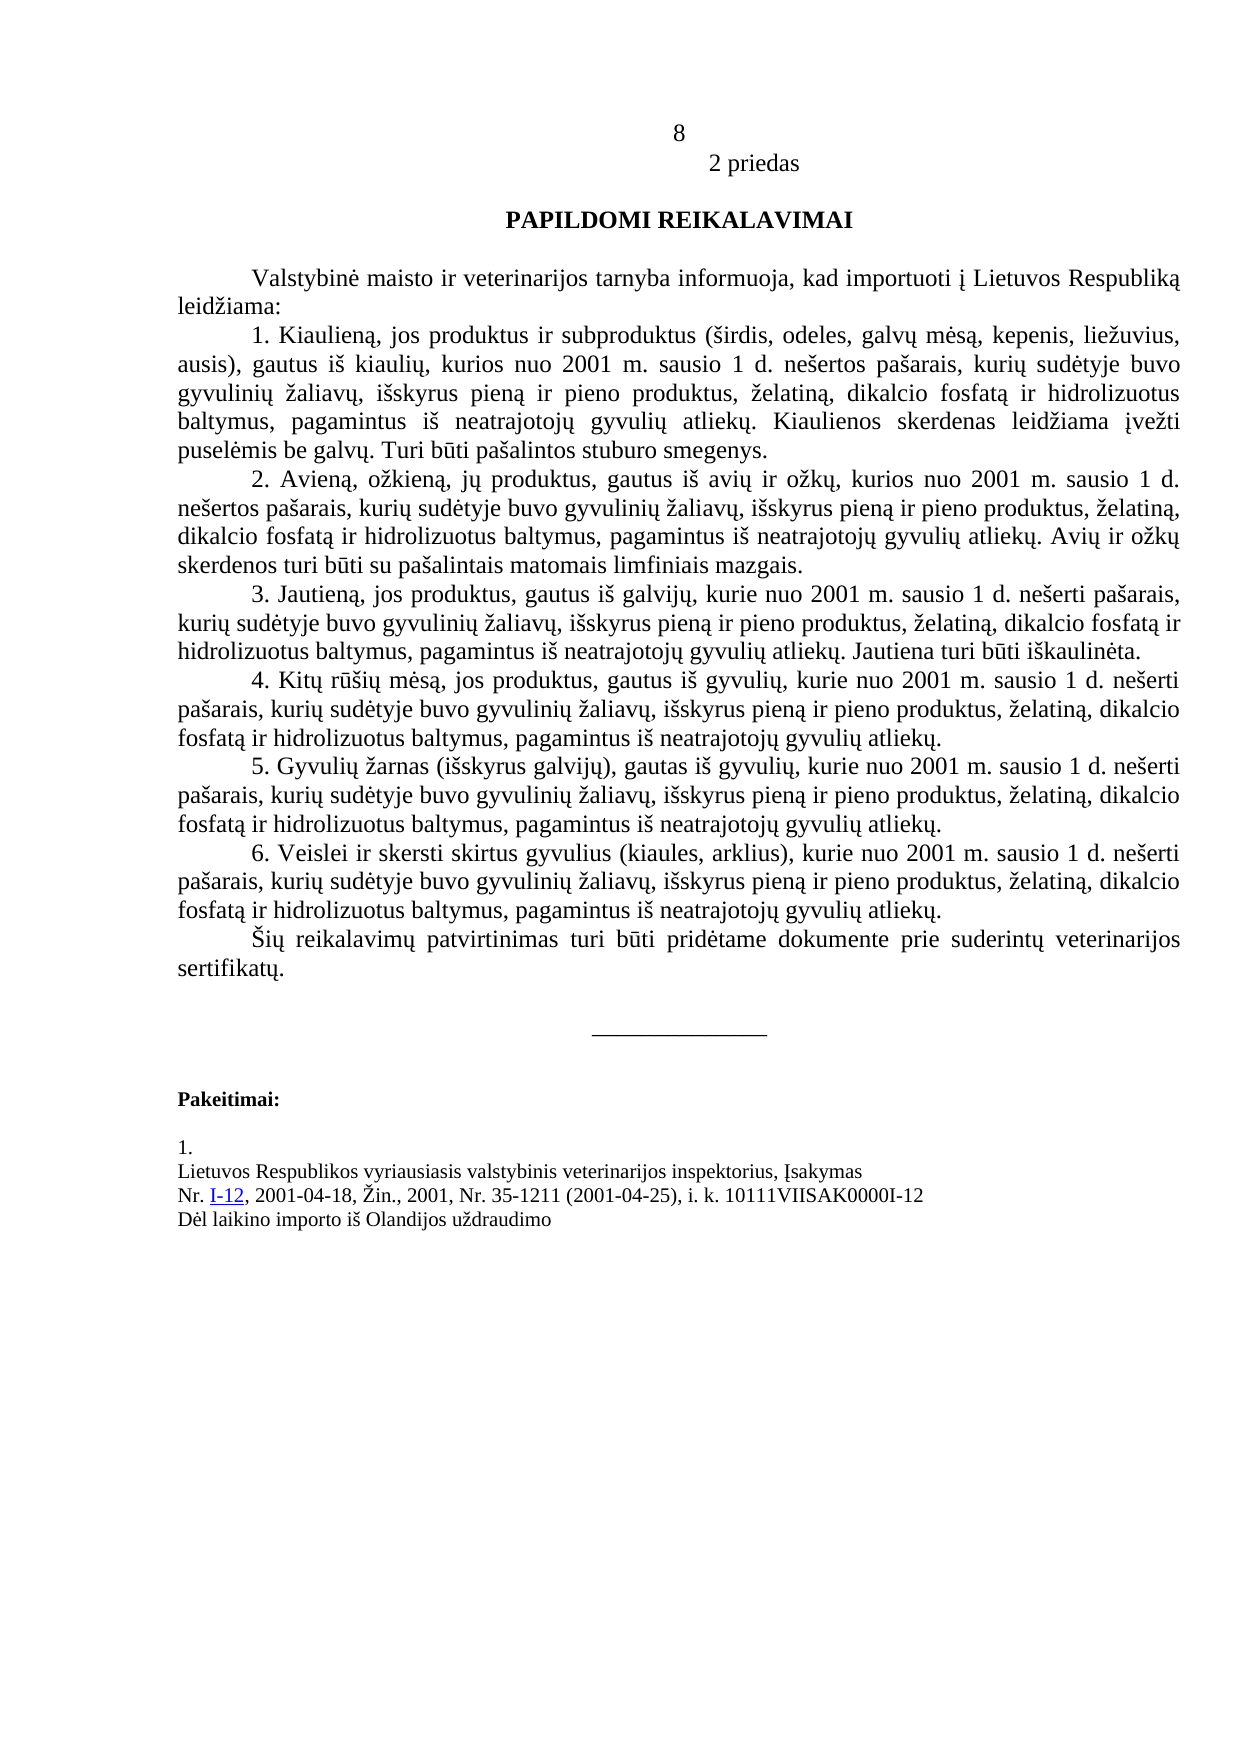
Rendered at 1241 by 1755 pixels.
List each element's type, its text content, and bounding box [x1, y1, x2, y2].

text Nr. I-12, 2001-04-18, Žin., 2001, Nr. 35-1211 (2001-04-25), i. k. 10111VIISAK0000I-12 [177, 1183, 1181, 1207]
text 5. Gyvulių žarnas (išskyrus galvijų), gautas iš gyvulių, kurie nuo 2001 m. sausio 1 d. nešerti pašarais, kurių sudėtyje buvo gyvulinių žaliavų, išskyrus pieną ir pieno produktus, želatiną, dikalcio fosfatą ir hidrolizuotus baltymus, pagamintus iš neatrajotojų gyvulių atliekų. [177, 751, 1181, 838]
text Valstybinė maisto ir veterinarijos tarnyba informuoja, kad importuoti į Lietuvos Respubliką leidžiama: [177, 263, 1181, 320]
text 1. Kiaulieną, jos produktus ir subproduktus (širdis, odeles, galvų mėsą, kepenis, liežuvius, ausis), gautus iš kiaulių, kurios nuo 2001 m. sausio 1 d. nešertos pašarais, kurių sudėtyje buvo gyvulinių žaliavų, išskyrus pieną ir pieno produktus, želatiną, dikalcio fosfatą ir hidrolizuotus baltymus, pagamintus iš neatrajotojų gyvulių atliekų. Kiaulienos skerdenas leidžiama įvežti puselėmis be galvų. Turi būti pašalintos stuburo smegenys. [177, 320, 1181, 464]
text Šių reikalavimų patvirtinimas turi būti pridėtame dokumente prie suderintų veterinarijos sertifikatų. [177, 924, 1181, 981]
text Lietuvos Respublikos vyriausiasis valstybinis veterinarijos inspektorius, Įsakymas [177, 1159, 1181, 1183]
text 4. Kitų rūšių mėsą, jos produktus, gautus iš gyvulių, kurie nuo 2001 m. sausio 1 d. nešerti pašarais, kurių sudėtyje buvo gyvulinių žaliavų, išskyrus pieną ir pieno produktus, želatiną, dikalcio fosfatą ir hidrolizuotus baltymus, pagamintus iš neatrajotojų gyvulių atliekų. [177, 665, 1181, 751]
text 6. Veislei ir skersti skirtus gyvulius (kiaules, arklius), kurie nuo 2001 m. sausio 1 d. nešerti pašarais, kurių sudėtyje buvo gyvulinių žaliavų, išskyrus pieną ir pieno produktus, želatiną, dikalcio fosfatą ir hidrolizuotus baltymus, pagamintus iš neatrajotojų gyvulių atliekų. [177, 838, 1181, 924]
text Dėl laikino importo iš Olandijos uždraudimo [177, 1207, 1181, 1231]
text PAPILDOMI REIKALAVIMAI [177, 205, 1181, 234]
text Pakeitimai: [177, 1087, 1181, 1111]
text 1. [177, 1135, 1181, 1159]
text 2. Avieną, ožkieną, jų produktus, gautus iš avių ir ožkų, kurios nuo 2001 m. sausio 1 d. nešertos pašarais, kurių sudėtyje buvo gyvulinių žaliavų, išskyrus pieną ir pieno produktus, želatiną, dikalcio fosfatą ir hidrolizuotus baltymus, pagamintus iš neatrajotojų gyvulių atliekų. Avių ir ožkų skerdenos turi būti su pašalintais matomais limfiniais mazgais. [177, 464, 1181, 579]
text 2 priedas [177, 148, 1181, 176]
text 3. Jautieną, jos produktus, gautus iš galvijų, kurie nuo 2001 m. sausio 1 d. nešerti pašarais, kurių sudėtyje buvo gyvulinių žaliavų, išskyrus pieną ir pieno produktus, želatiną, dikalcio fosfatą ir hidrolizuotus baltymus, pagamintus iš neatrajotojų gyvulių atliekų. Jautiena turi būti iškaulinėta. [177, 579, 1181, 665]
text ______________ [177, 1010, 1181, 1039]
